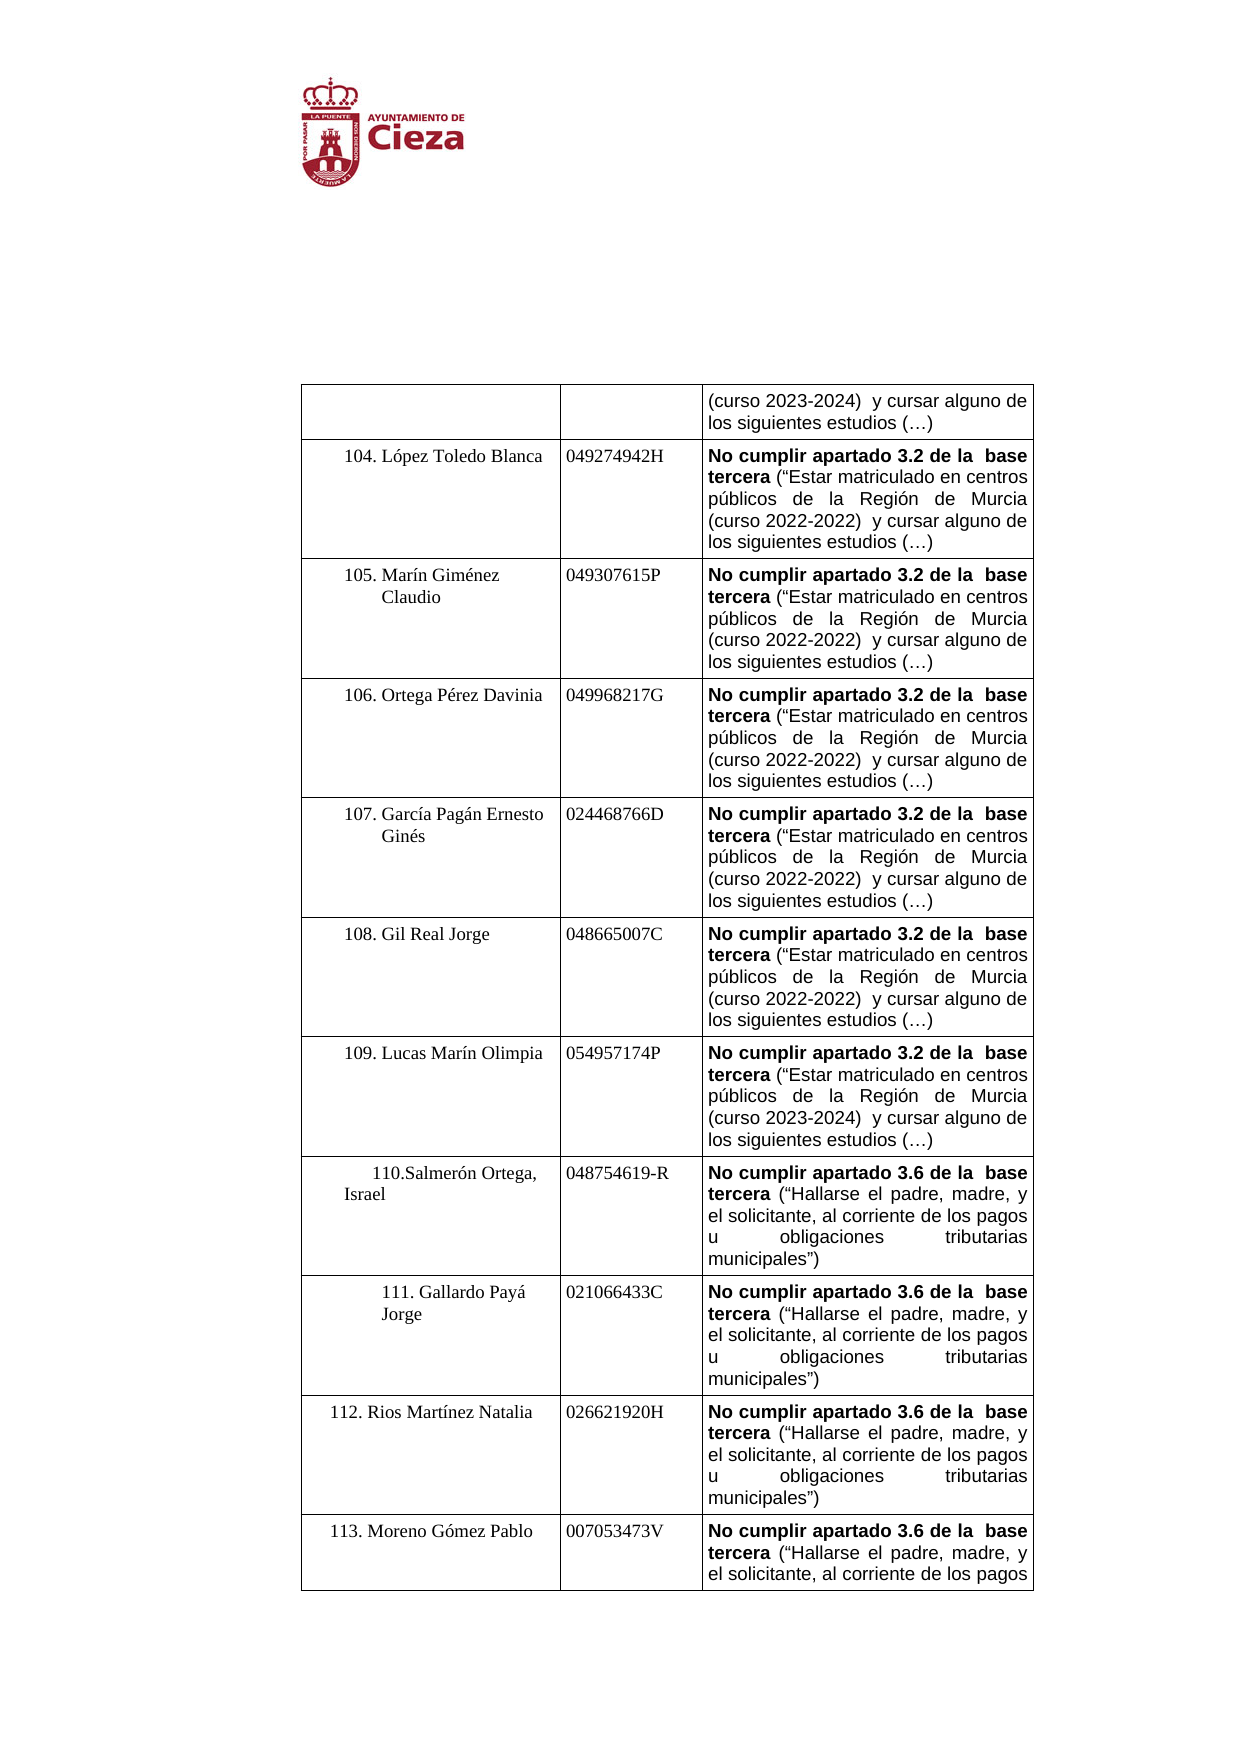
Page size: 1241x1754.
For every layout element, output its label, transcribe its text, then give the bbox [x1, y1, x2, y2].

table_cell [561, 385, 702, 439]
table_cell No cumplir apartado 3.6 de la base tercera (“Hallarse el padre, madre, y el solicitante, al corriente de los pagos [703, 1515, 1033, 1590]
table_cell 110.Salmerón Ortega, Israel [302, 1157, 560, 1275]
table_cell No cumplir apartado 3.6 de la base tercera (“Hallarse el padre, madre, y el solicitante, al corriente de los pagos u obligaciones tributarias municipales”) [703, 1276, 1033, 1394]
table_cell 024468766D [561, 798, 702, 917]
table_cell Gil Real Jorge [302, 918, 560, 1036]
table_cell 048665007C [561, 918, 702, 1036]
table_cell (curso 2023-2024) y cursar alguno de los siguientes estudios (…) [703, 385, 1033, 439]
table_cell No cumplir apartado 3.2 de la base tercera (“Estar matriculado en centros públicos de la Región de Murcia (curso 2022-2022) y cursar alguno de los siguientes estudios (…) [703, 679, 1033, 797]
table_cell 113. Moreno Gómez Pablo [302, 1515, 560, 1590]
table_cell No cumplir apartado 3.2 de la base tercera (“Estar matriculado en centros públicos de la Región de Murcia (curso 2022-2022) y cursar alguno de los siguientes estudios (…) [703, 559, 1033, 678]
table_cell 054957174P [561, 1037, 702, 1156]
table_cell Ortega Pérez Davinia [302, 679, 560, 797]
table_cell No cumplir apartado 3.6 de la base tercera (“Hallarse el padre, madre, y el solicitante, al corriente de los pagos u obligaciones tributarias municipales”) [703, 1157, 1033, 1275]
picture [297, 72, 470, 191]
table_cell No cumplir apartado 3.2 de la base tercera (“Estar matriculado en centros públicos de la Región de Murcia (curso 2022-2022) y cursar alguno de los siguientes estudios (…) [703, 440, 1033, 558]
table_cell No cumplir apartado 3.2 de la base tercera (“Estar matriculado en centros públicos de la Región de Murcia (curso 2022-2022) y cursar alguno de los siguientes estudios (…) [703, 918, 1033, 1036]
table_cell García Pagán Ernesto Ginés [302, 798, 560, 917]
table_cell 049968217G [561, 679, 702, 797]
table_cell 111. Gallardo Payá Jorge [302, 1276, 560, 1394]
table_cell [302, 385, 560, 439]
table_cell No cumplir apartado 3.2 de la base tercera (“Estar matriculado en centros públicos de la Región de Murcia (curso 2023-2024) y cursar alguno de los siguientes estudios (…) [703, 1037, 1033, 1156]
table_cell 049274942H [561, 440, 702, 558]
table_cell 049307615P [561, 559, 702, 678]
table_cell 021066433C [561, 1276, 702, 1394]
table_cell 048754619-R [561, 1157, 702, 1275]
table_cell Marín Giménez Claudio [302, 559, 560, 678]
table_cell 026621920H [561, 1396, 702, 1514]
table_cell No cumplir apartado 3.6 de la base tercera (“Hallarse el padre, madre, y el solicitante, al corriente de los pagos u obligaciones tributarias municipales”) [703, 1396, 1033, 1514]
table_cell Lucas Marín Olimpia [302, 1037, 560, 1156]
table_cell López Toledo Blanca [302, 440, 560, 558]
table_cell 112. Rios Martínez Natalia [302, 1396, 560, 1514]
table_cell No cumplir apartado 3.2 de la base tercera (“Estar matriculado en centros públicos de la Región de Murcia (curso 2022-2022) y cursar alguno de los siguientes estudios (…) [703, 798, 1033, 917]
table_cell 007053473V [561, 1515, 702, 1590]
